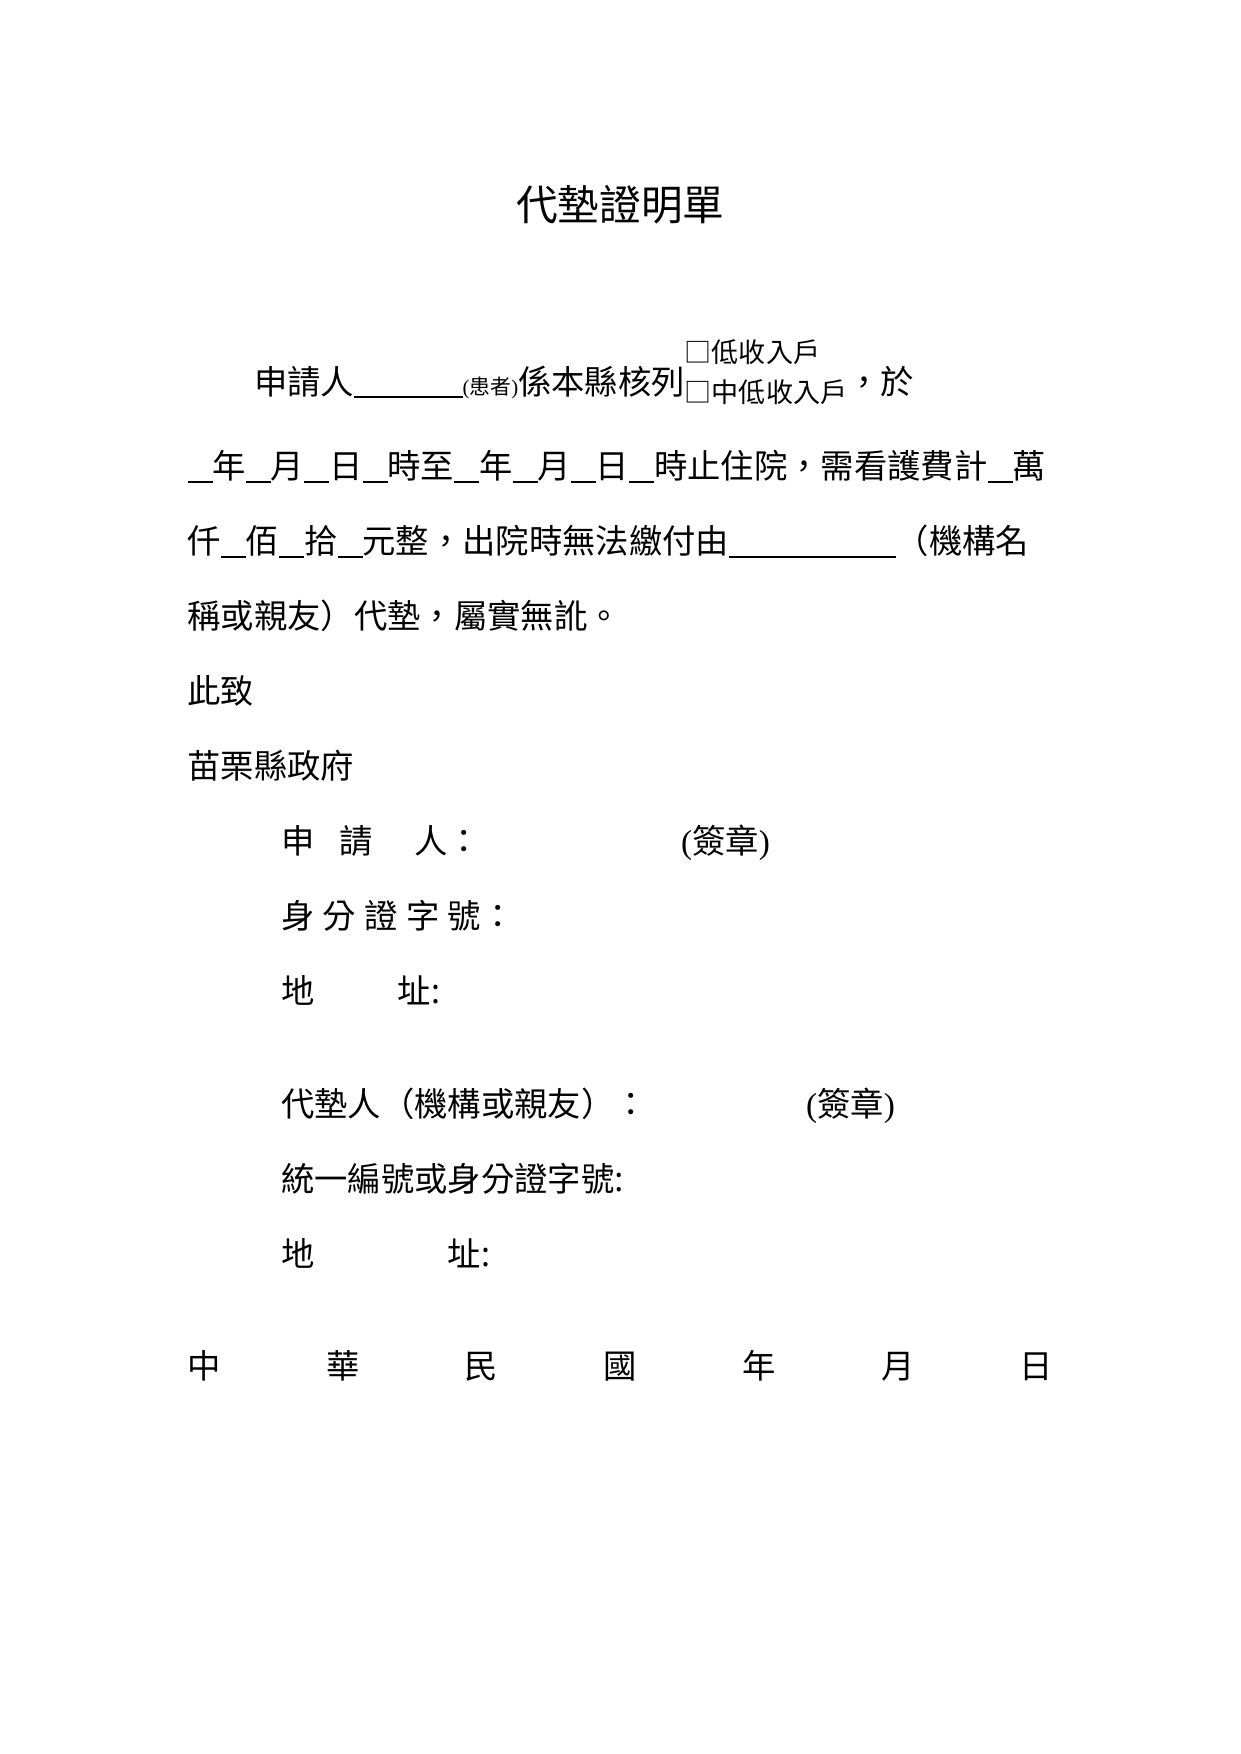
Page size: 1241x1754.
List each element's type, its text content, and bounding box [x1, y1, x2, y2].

text 地 址: [187, 1214, 1053, 1289]
text 統一編號或身分證字號: [187, 1139, 1053, 1214]
text 年 月 日 時至 年 月 日 時止住院，需看護費計 萬 仟 佰 拾 元整，出院時無法繳付由 （機構名稱或親友）代墊，屬實無訛。 [187, 427, 1053, 652]
text 申請人 (患者)係本縣核列□低收入戶 □中低收入戶，於 [187, 314, 1053, 427]
text 苗栗縣政府 [187, 727, 1053, 802]
text 代墊人（機構或親友）： (簽章) [187, 1064, 1053, 1139]
text 地 址: [187, 952, 1053, 1027]
text 代墊證明單 [187, 164, 1053, 239]
text 中華民國年月日 [187, 1327, 1053, 1402]
text 身 分 證 字 號： [187, 877, 1053, 952]
text 此致 [187, 652, 1053, 727]
text 申 請 人： (簽章) [187, 802, 1053, 877]
